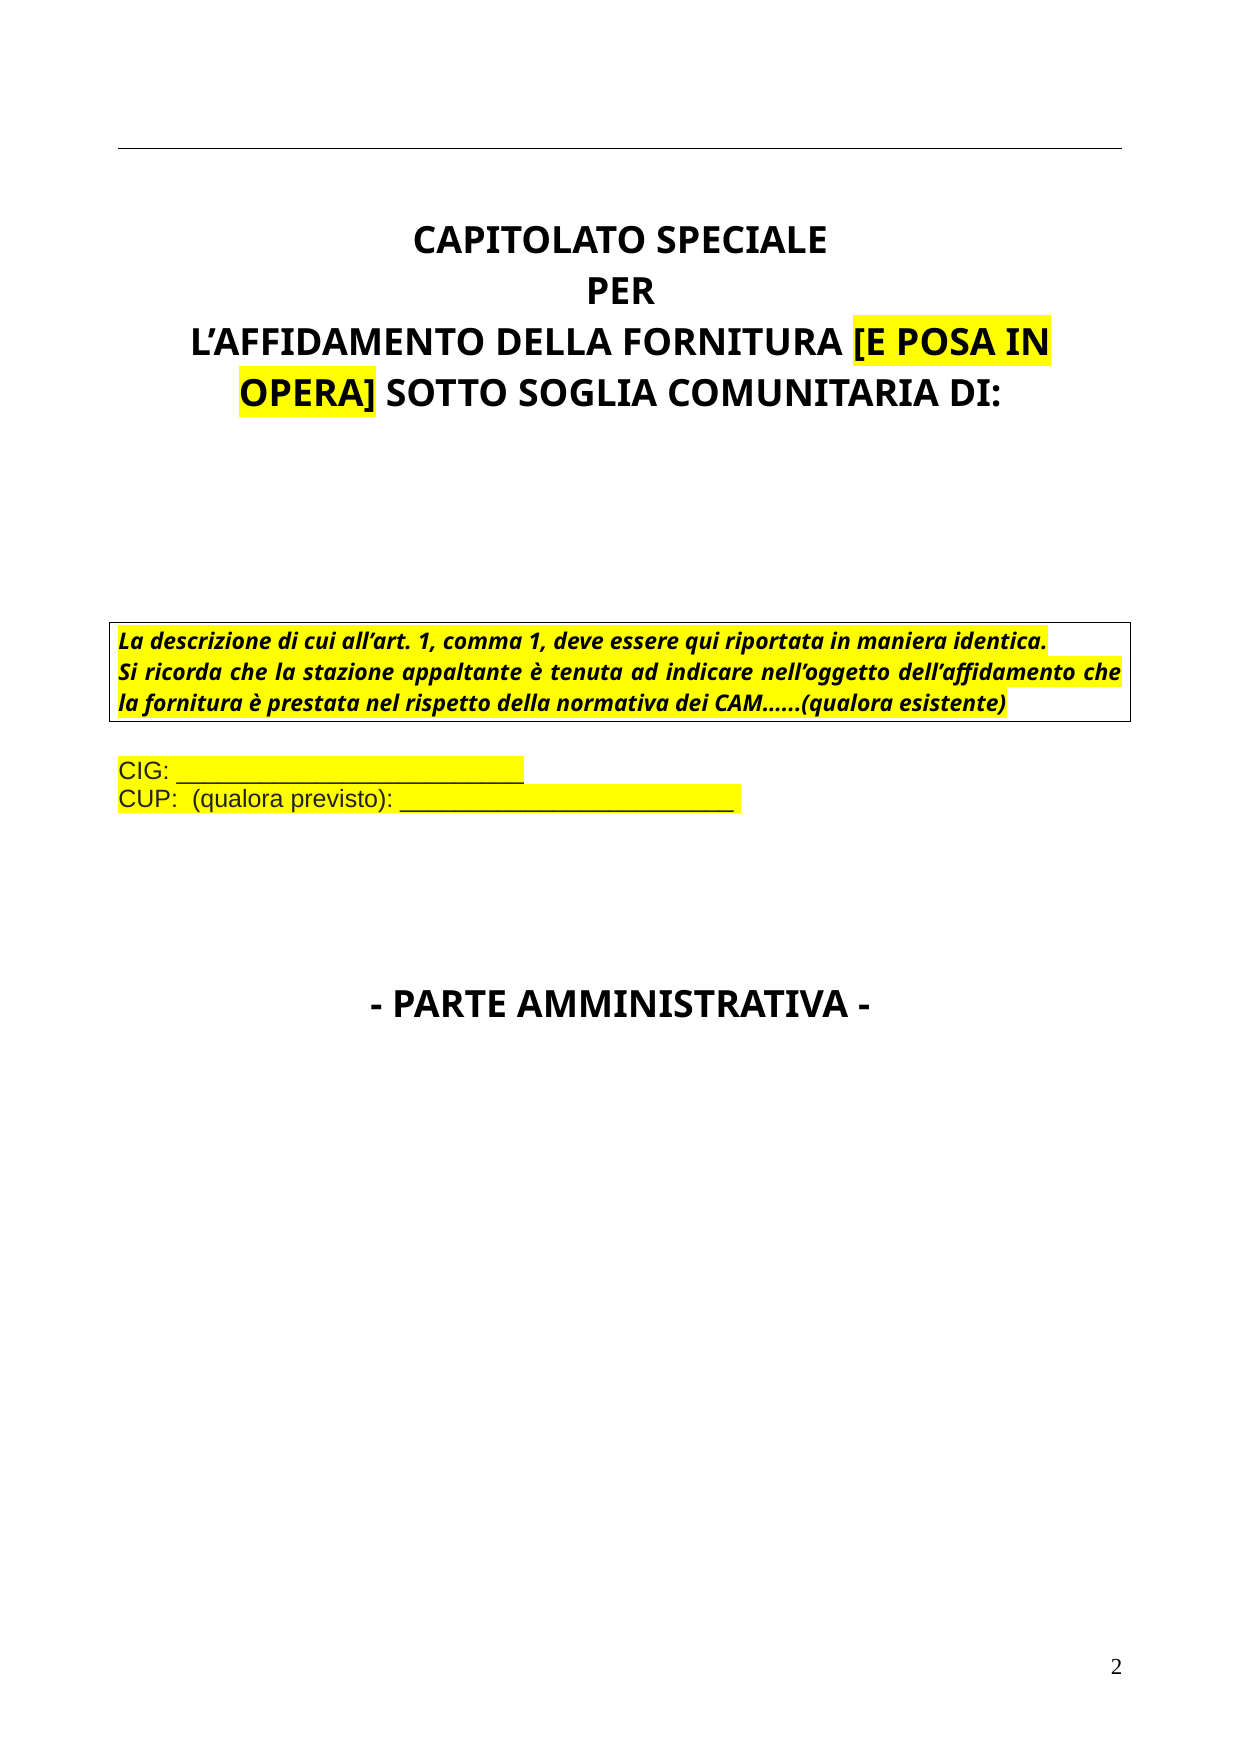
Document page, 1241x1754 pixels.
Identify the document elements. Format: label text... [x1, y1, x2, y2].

text PER [118, 264, 1122, 315]
text La descrizione di cui all’art. 1, comma 1, deve essere qui riportata in maniera identica. [110, 623, 1130, 653]
text L’AFFIDAMENTO DELLA FORNITURA [E POSA IN OPERA] SOTTO SOGLIA COMUNITARIA DI: [118, 315, 1122, 417]
text Si ricorda che la stazione appaltante è tenuta ad indicare nell’oggetto dell’affidamento che la fornitura è prestata nel rispetto della normativa dei CAM…...(qualora esistente) [110, 653, 1130, 721]
text CAPITOLATO SPECIALE [118, 213, 1122, 264]
text CUP: (qualora previsto): ________________________ [118, 784, 1122, 813]
text CIG: _________________________ [118, 756, 1122, 784]
text - PARTE AMMINISTRATIVA - [118, 978, 1122, 1029]
